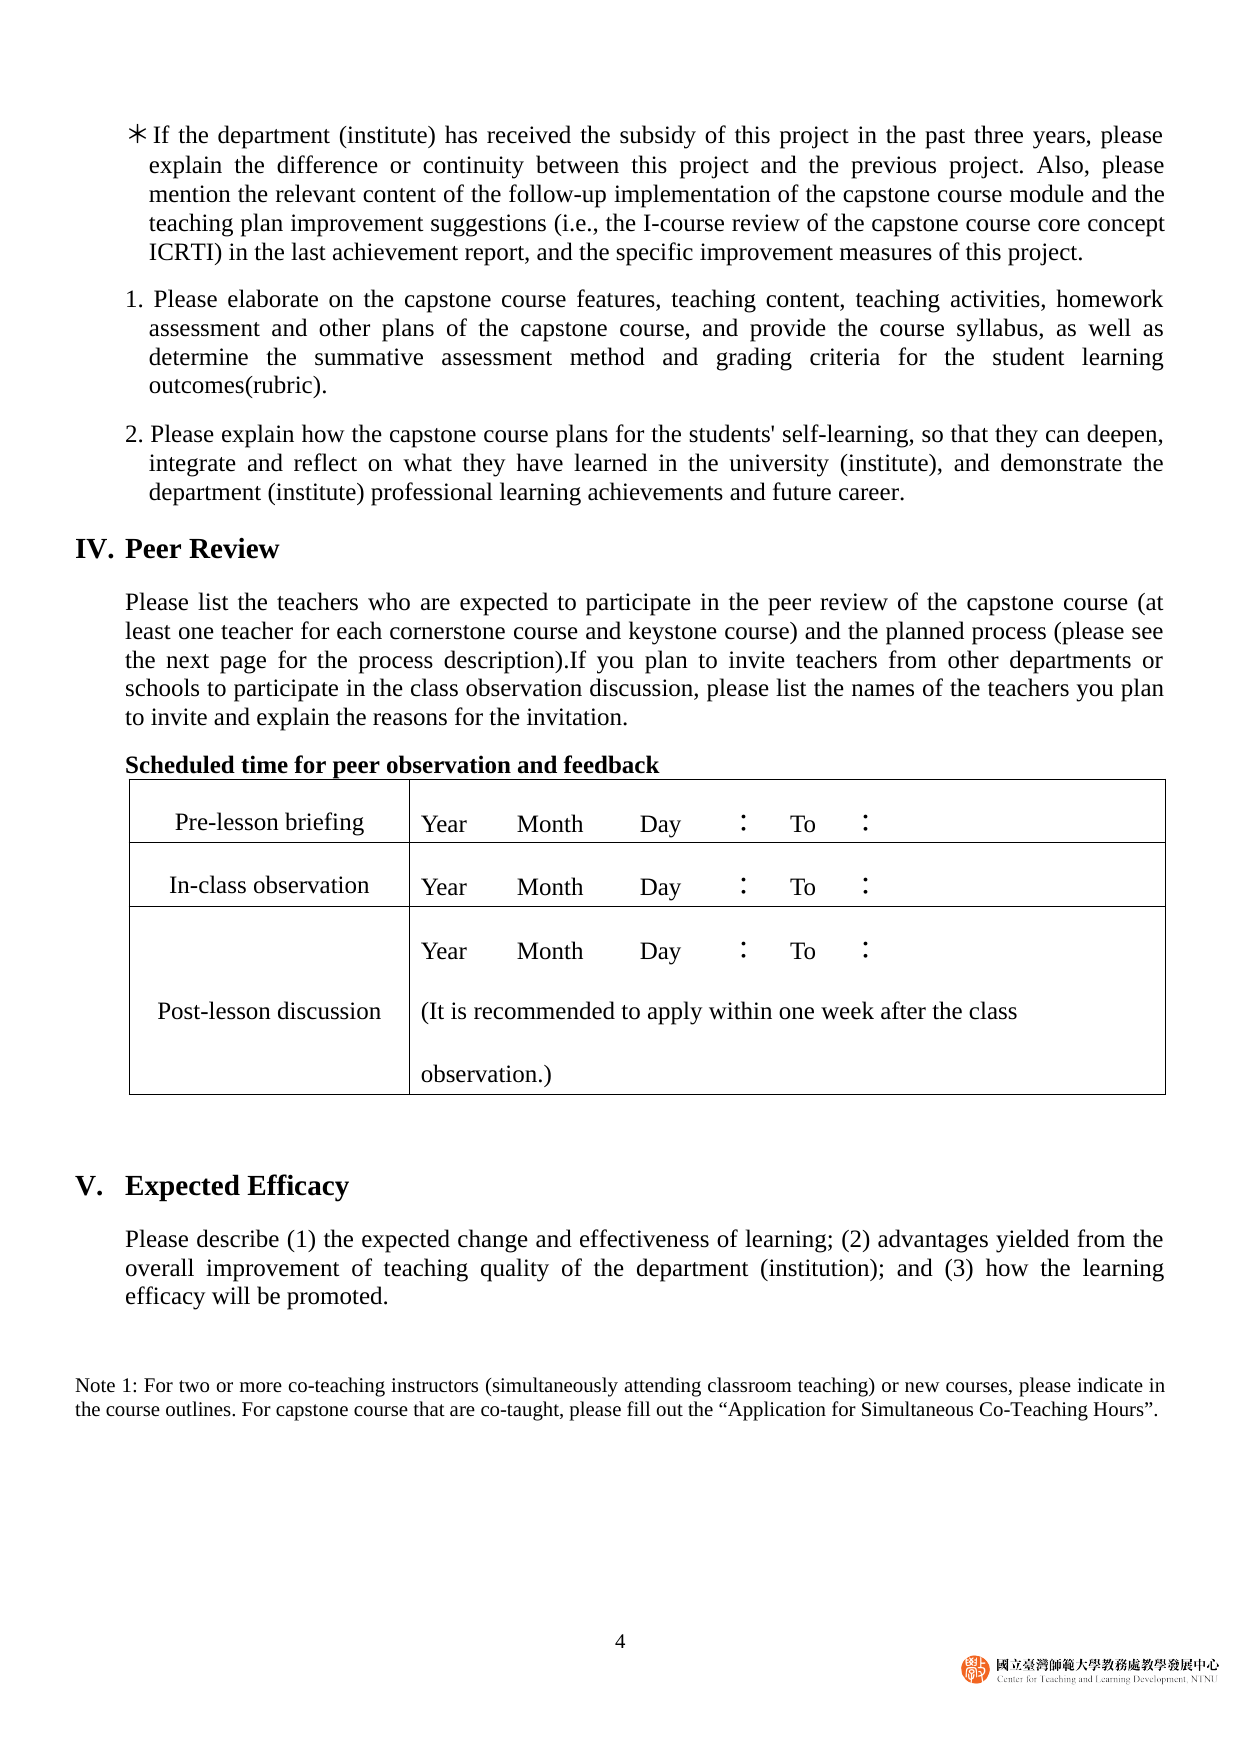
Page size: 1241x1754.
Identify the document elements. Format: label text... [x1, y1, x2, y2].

text Note 1: For two or more co-teaching instructors (simultaneously attending classroom teaching) or new courses, please indicate in the course outlines. For capstone course that are co-taught, please fill out the “Application for Simultaneous Co-Teaching Hours”. [75, 1373, 1168, 1421]
text ＊If the department (institute) has received the subsidy of this project in the past three years, please explain the difference or continuity between this project and the previous project. Also, please mention the relevant content of the follow-up implementation of the capstone course module and the teaching plan improvement suggestions (i.e., the I-course review of the capstone course core concept ICRTI) in the last achievement report, and the specific improvement measures of this project. [125, 114, 1165, 266]
text 1. Please elaborate on the capstone course features, teaching content, teaching activities, homework assessment and other plans of the capstone course, and provide the course syllabus, as well as determine the summative assessment method and grading criteria for the student learning outcomes(rubric). [125, 284, 1165, 317]
